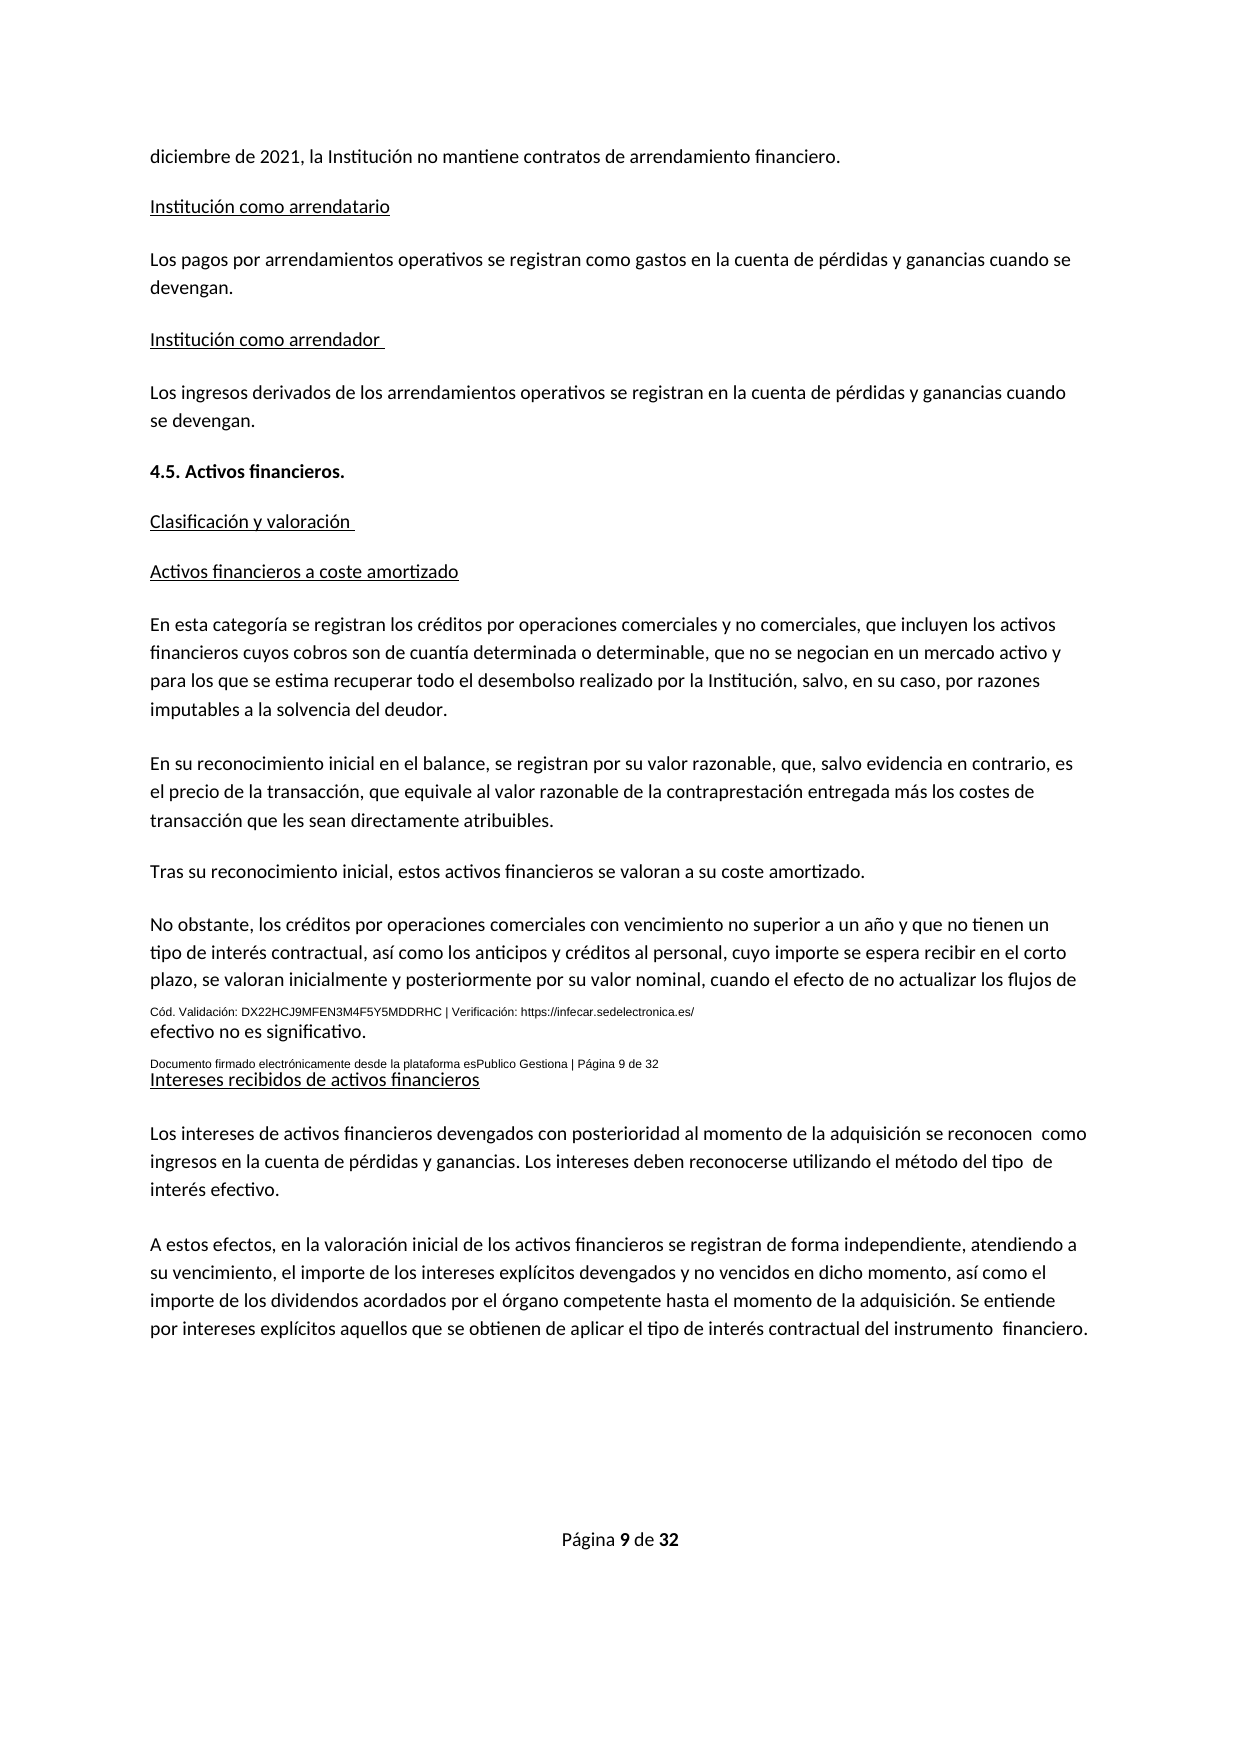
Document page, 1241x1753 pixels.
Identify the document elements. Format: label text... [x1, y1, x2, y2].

text Los pagos por arrendamientos operativos se registran como gastos en la cuenta de pérdidas y ganancias cuando se devengan. [150, 247, 1090, 300]
text efectivo no es significativo. [150, 1023, 1090, 1042]
text Página 9 de 32 [150, 1527, 1090, 1552]
text Los intereses de activos financieros devengados con posterioridad al momento de la adquisición se reconocen como ingresos en la cuenta de pérdidas y ganancias. Los intereses deben reconocerse utilizando el método del tipo de interés efectivo. [150, 1121, 1090, 1201]
text No obstante, los créditos por operaciones comerciales con vencimiento no superior a un año y que no tienen un tipo de interés contractual, así como los anticipos y créditos al personal, cuyo importe se espera recibir en el corto plazo, se valoran inicialmente y posteriormente por su valor nominal, cuando el efecto de no actualizar los flujos de Cód. Validación: DX22HCJ9MFEN3M4F5Y5MDDRHC | Verificación: https://infecar.sedelectronica.es/ [150, 912, 1090, 1019]
text Activos financieros a coste amortizado [150, 562, 1090, 582]
text Institución como arrendatario [150, 197, 1090, 217]
text diciembre de 2021, la Institución no mantiene contratos de arrendamiento financiero. [150, 148, 1090, 167]
text Clasificación y valoración [150, 512, 1090, 532]
text Los ingresos derivados de los arrendamientos operativos se registran en la cuenta de pérdidas y ganancias cuando se devengan. [150, 380, 1090, 432]
text Documento firmado electrónicamente desde la plataforma esPublico Gestiona | Página 9 de 32 [150, 1051, 1090, 1071]
text A estos efectos, en la valoración inicial de los activos financieros se registran de forma independiente, atendiendo a su vencimiento, el importe de los intereses explícitos devengados y no vencidos en dicho momento, así como el importe de los dividendos acordados por el órgano competente hasta el momento de la adquisición. Se entiende por intereses explícitos aquellos que se obtienen de aplicar el tipo de interés contractual del instrumento financiero. [150, 1232, 1090, 1341]
text Institución como arrendador [150, 330, 1090, 350]
text 4.5. Activos financieros. [150, 463, 1090, 482]
text En su reconocimiento inicial en el balance, se registran por su valor razonable, que, salvo evidencia en contrario, es el precio de la transacción, que equivale al valor razonable de la contraprestación entregada más los costes de transacción que les sean directamente atribuibles. [150, 751, 1090, 832]
picture [1160, 898, 1219, 1545]
picture [230, 1551, 550, 1696]
text Intereses recibidos de activos financieros [150, 1071, 1090, 1091]
text En esta categoría se registran los créditos por operaciones comerciales y no comerciales, que incluyen los activos financieros cuyos cobros son de cuantía determinada o determinable, que no se negocian en un mercado activo y para los que se estima recuperar todo el desembolso realizado por la Institución, salvo, en su caso, por razones imputables a la solvencia del deudor. [150, 612, 1090, 721]
picture [230, 0, 550, 144]
text Tras su reconocimiento inicial, estos activos financieros se valoran a su coste amortizado. [150, 862, 1090, 882]
